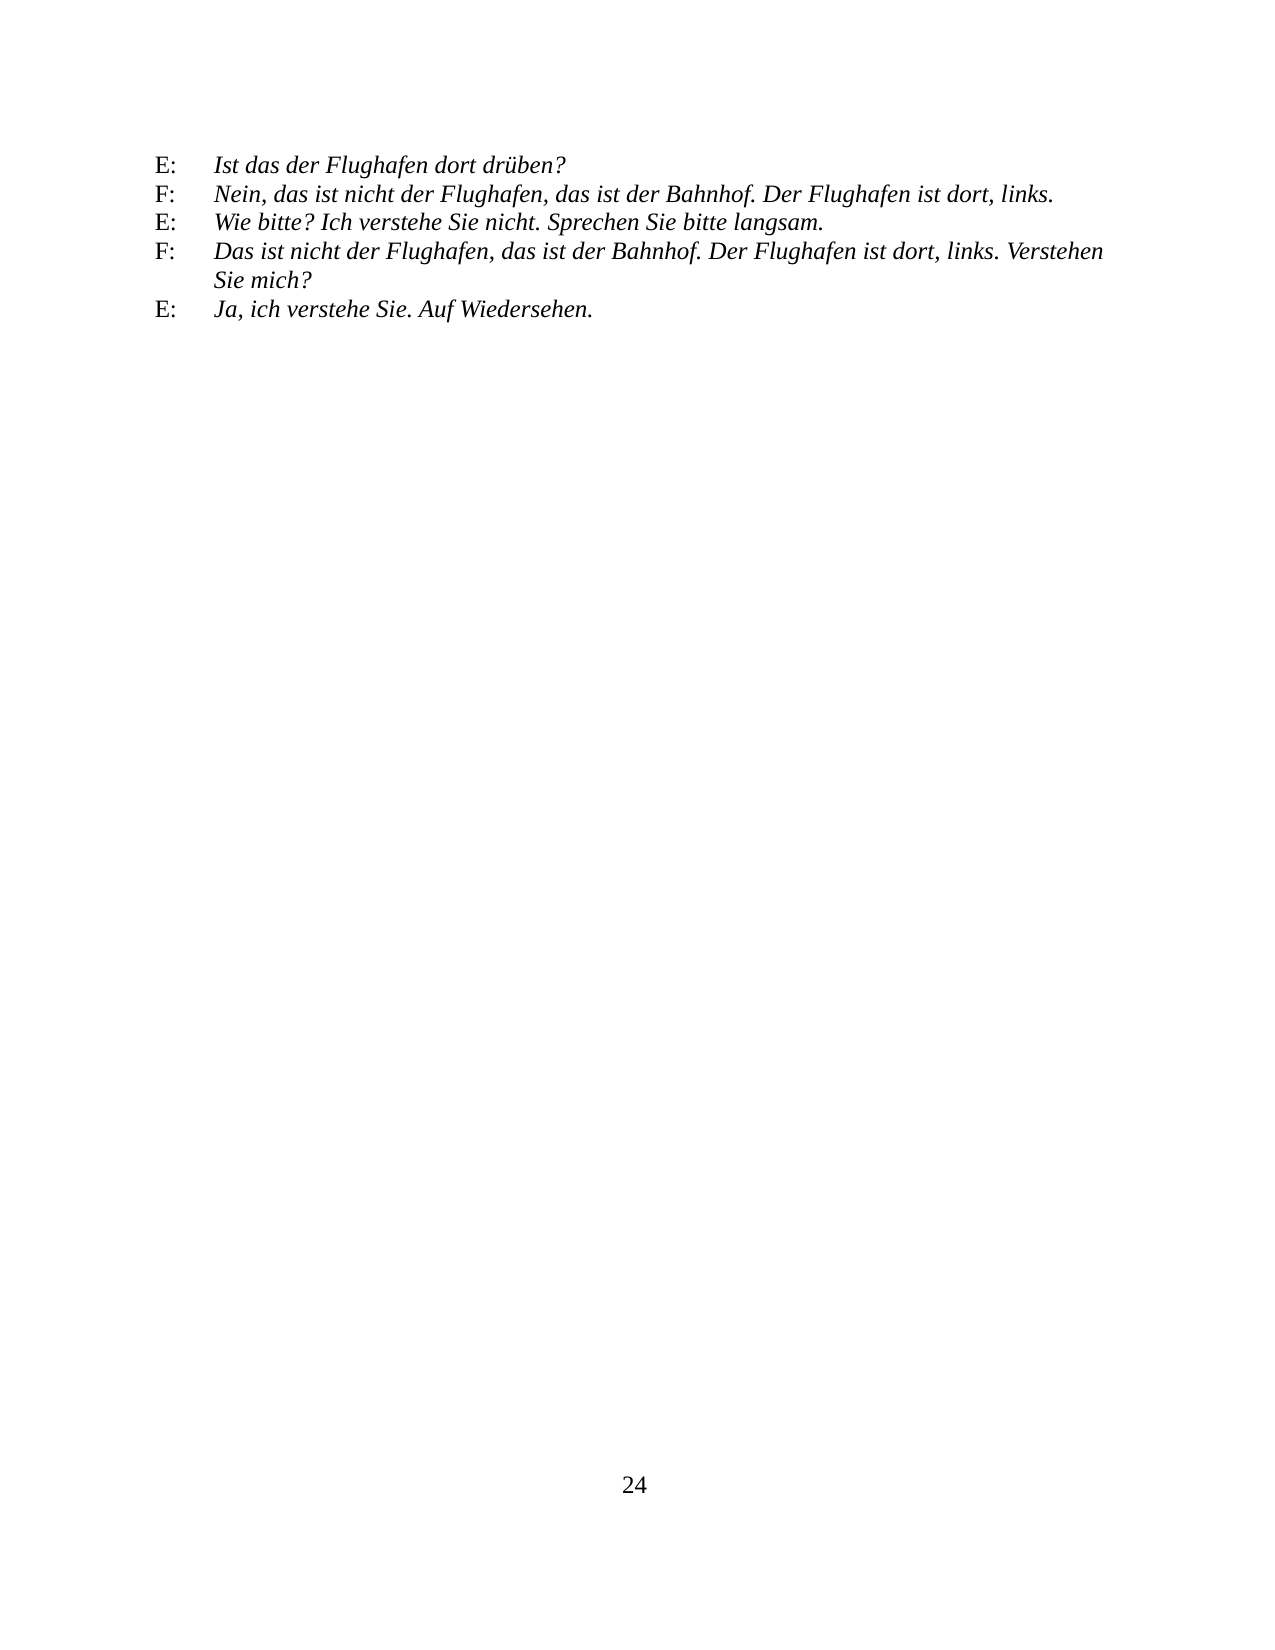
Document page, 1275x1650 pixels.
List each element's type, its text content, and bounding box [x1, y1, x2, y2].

table_cell Wie bitte? Ich verstehe Sie nicht. Sprechen Sie bitte langsam. [209, 208, 1125, 236]
table_cell Ist das der Flughafen dort drüben? [209, 150, 1125, 179]
table_cell E: [150, 150, 209, 179]
table_cell Nein, das ist nicht der Flughafen, das ist der Bahnhof. Der Flughafen ist dort, links. [209, 179, 1125, 207]
table_cell Ja, ich verstehe Sie. Auf Wiedersehen. [209, 294, 1125, 322]
table_cell E: [150, 208, 209, 236]
table_cell Das ist nicht der Flughafen, das ist der Bahnhof. Der Flughafen ist dort, links. Verstehen Sie mich? [209, 236, 1125, 294]
table_cell F: [150, 236, 209, 294]
table_cell E: [150, 294, 209, 322]
table_cell F: [150, 179, 209, 207]
